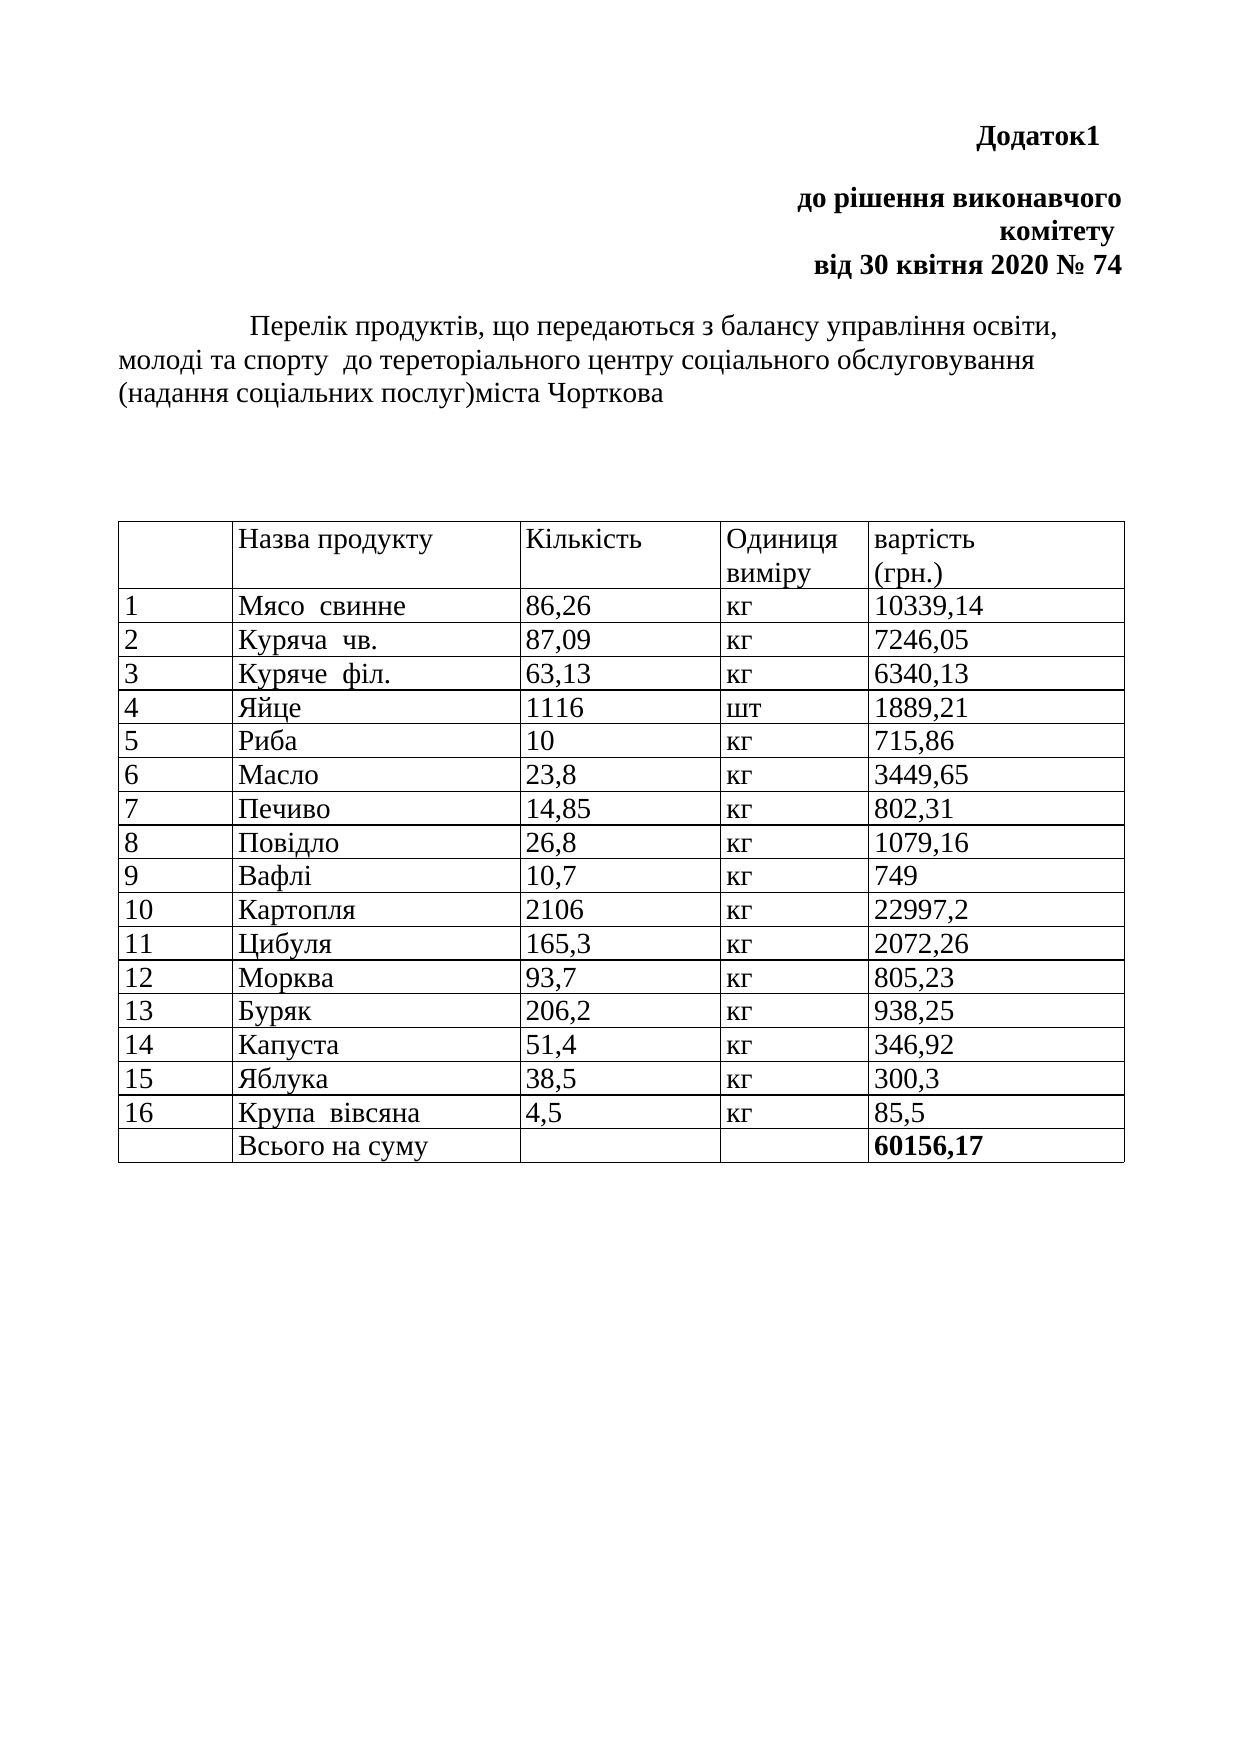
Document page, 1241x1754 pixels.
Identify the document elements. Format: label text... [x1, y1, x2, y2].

table_cell 87,09 [521, 623, 720, 656]
table_cell Повідло [233, 826, 520, 858]
table_cell 26,8 [521, 826, 720, 858]
table_cell 10339,14 [869, 589, 1124, 622]
table_cell кг [721, 893, 868, 926]
table_cell 749 [869, 859, 1124, 892]
table_cell 13 [119, 994, 232, 1027]
table_cell 11 [119, 927, 232, 959]
table_cell кг [721, 589, 868, 622]
text Перелік продуктів, що передаються з балансу управління освіти, молоді та спорту до тереторіального центру соціального обслуговування (надання соціальних послуг)міста Чорткова [118, 308, 1122, 409]
table_header Кількість [521, 522, 720, 588]
text Додаток1 [118, 118, 1122, 152]
table_cell 16 [119, 1096, 232, 1128]
table_cell 14,85 [521, 792, 720, 824]
table_cell кг [721, 927, 868, 959]
table_cell 802,31 [869, 792, 1124, 824]
table_cell [521, 1129, 720, 1162]
table_cell 805,23 [869, 961, 1124, 993]
text до рішення виконавчого комітету від 30 квітня 2020 № 74 [118, 180, 1122, 280]
table_cell 85,5 [869, 1096, 1124, 1128]
table_cell 715,86 [869, 724, 1124, 757]
table_cell 10 [521, 724, 720, 757]
table_cell Капуста [233, 1028, 520, 1061]
table_cell 4,5 [521, 1096, 720, 1128]
table_cell 51,4 [521, 1028, 720, 1061]
table_cell 7 [119, 792, 232, 824]
table_cell 6340,13 [869, 657, 1124, 689]
table_cell 4 [119, 691, 232, 723]
table_cell Мясо свинне [233, 589, 520, 622]
table_cell Морква [233, 961, 520, 993]
table_cell 1 [119, 589, 232, 622]
table_cell 2 [119, 623, 232, 656]
table_cell Куряче філ. [233, 657, 520, 689]
table_cell 5 [119, 724, 232, 757]
table_header Назва продукту [233, 522, 520, 588]
table_cell 346,92 [869, 1028, 1124, 1061]
table_header вартість (грн.) [869, 522, 1124, 588]
table_cell Буряк [233, 994, 520, 1027]
table_cell Печиво [233, 792, 520, 824]
table_cell 3 [119, 657, 232, 689]
table_header [119, 522, 232, 588]
table_cell кг [721, 1028, 868, 1061]
table_cell Куряча чв. [233, 623, 520, 656]
table_cell 165,3 [521, 927, 720, 959]
table_cell кг [721, 1062, 868, 1094]
table_cell кг [721, 961, 868, 993]
table_cell 300,3 [869, 1062, 1124, 1094]
table_cell 22997,2 [869, 893, 1124, 926]
table_cell 60156,17 [869, 1129, 1124, 1162]
table_cell 15 [119, 1062, 232, 1094]
table_cell 63,13 [521, 657, 720, 689]
table_header Одиниця виміру [721, 522, 868, 588]
table_cell Цибуля [233, 927, 520, 959]
table_cell 23,8 [521, 758, 720, 791]
table_cell 2106 [521, 893, 720, 926]
table_cell 8 [119, 826, 232, 858]
table_cell кг [721, 724, 868, 757]
table_cell 938,25 [869, 994, 1124, 1027]
table_cell кг [721, 994, 868, 1027]
table_cell 1889,21 [869, 691, 1124, 723]
table_cell 38,5 [521, 1062, 720, 1094]
table_cell 206,2 [521, 994, 720, 1027]
table_cell 12 [119, 961, 232, 993]
table_cell кг [721, 758, 868, 791]
table_cell Яблука [233, 1062, 520, 1094]
table_cell 1079,16 [869, 826, 1124, 858]
table_cell Риба [233, 724, 520, 757]
table_cell [721, 1129, 868, 1162]
table_cell Вафлі [233, 859, 520, 892]
table_cell Масло [233, 758, 520, 791]
table_cell кг [721, 859, 868, 892]
table_cell 10 [119, 893, 232, 926]
table_cell кг [721, 623, 868, 656]
table_cell 10,7 [521, 859, 720, 892]
table_cell 6 [119, 758, 232, 791]
table_cell шт [721, 691, 868, 723]
table_cell Крупа вівсяна [233, 1096, 520, 1128]
table_cell 9 [119, 859, 232, 892]
table_cell 7246,05 [869, 623, 1124, 656]
table_cell 86,26 [521, 589, 720, 622]
table_cell кг [721, 657, 868, 689]
table_cell Яйце [233, 691, 520, 723]
table_cell кг [721, 1096, 868, 1128]
table_cell 2072,26 [869, 927, 1124, 959]
table_cell [119, 1129, 232, 1162]
table_cell кг [721, 792, 868, 824]
table_cell 3449,65 [869, 758, 1124, 791]
table_cell 93,7 [521, 961, 720, 993]
table_cell 14 [119, 1028, 232, 1061]
table_cell Картопля [233, 893, 520, 926]
table_cell кг [721, 826, 868, 858]
table_cell Всього на суму [233, 1129, 520, 1162]
table_cell 1116 [521, 691, 720, 723]
